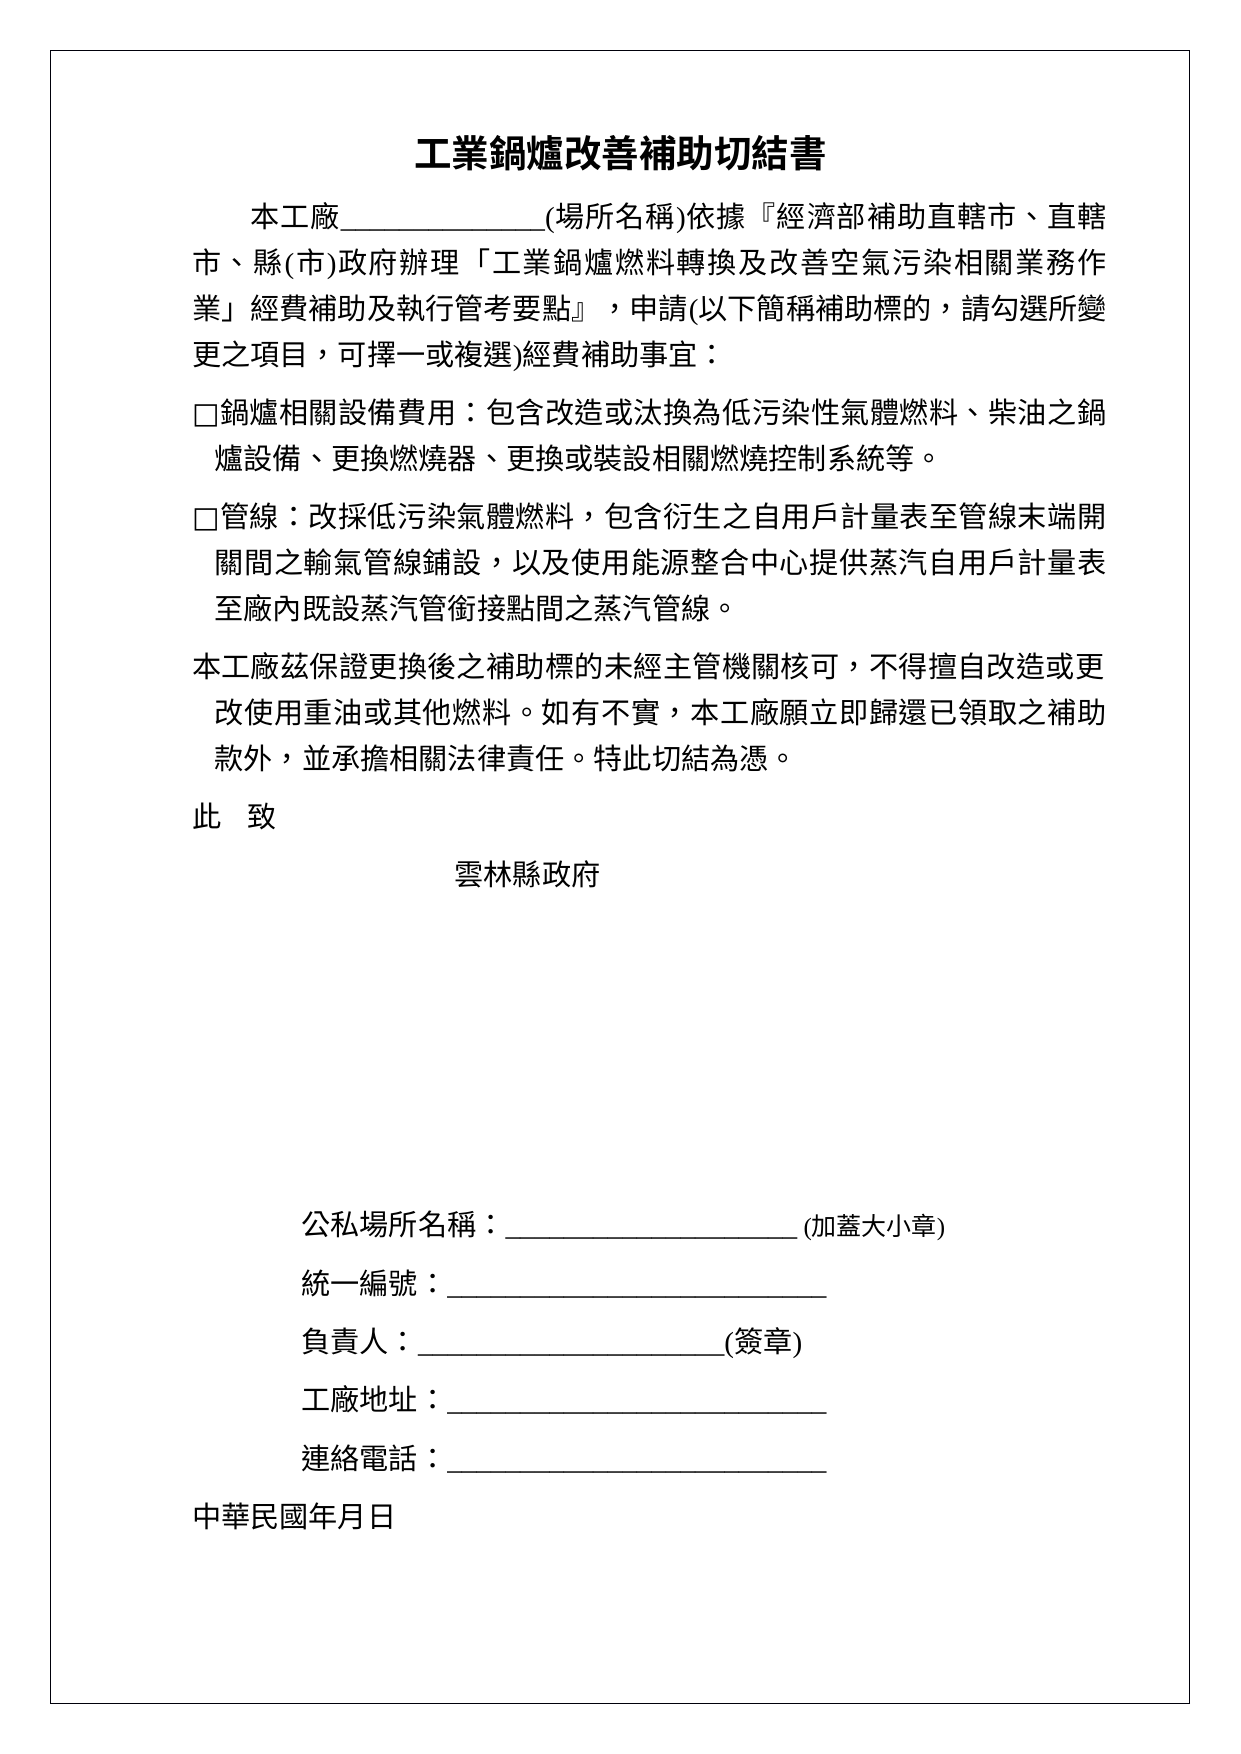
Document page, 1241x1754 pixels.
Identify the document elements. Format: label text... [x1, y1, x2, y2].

text 中華民國年月日 [192, 1491, 1107, 1537]
list 工業鍋爐改善補助切結書 [133, 124, 1107, 178]
text □管線：改採低污染氣體燃料，包含衍生之自用戶計量表至管線末端開關間之輸氣管線鋪設，以及使用能源整合中心提供蒸汽自用戶計量表至廠內既設蒸汽管銜接點間之蒸汽管線。 [192, 491, 1107, 628]
text 統一編號：__________________________ [192, 1257, 1107, 1303]
text 本工廠茲保證更換後之補助標的未經主管機關核可，不得擅自改造或更改使用重油或其他燃料。如有不實，本工廠願立即歸還已領取之補助款外，並承擔相關法律責任。特此切結為憑。 [192, 641, 1107, 778]
text 負責人：_____________________(簽章) [192, 1316, 1107, 1362]
text 工廠地址：__________________________ [192, 1374, 1107, 1420]
text 此 致 [192, 791, 1107, 837]
text 本工廠______________(場所名稱)依據『經濟部補助直轄市、直轄市、縣(市)政府辦理「工業鍋爐燃料轉換及改善空氣污染相關業務作業」經費補助及執行管考要點』，申請(以下簡稱補助標的，請勾選所變更之項目，可擇一或複選)經費補助事宜： [192, 191, 1107, 374]
text 雲林縣政府 [192, 849, 1107, 895]
text □鍋爐相關設備費用：包含改造或汰換為低污染性氣體燃料、柴油之鍋爐設備、更換燃燒器、更換或裝設相關燃燒控制系統等。 [192, 387, 1107, 478]
text 連絡電話：__________________________ [192, 1432, 1107, 1478]
text 公私場所名稱：____________________ (加蓋大小章) [192, 1199, 1107, 1245]
